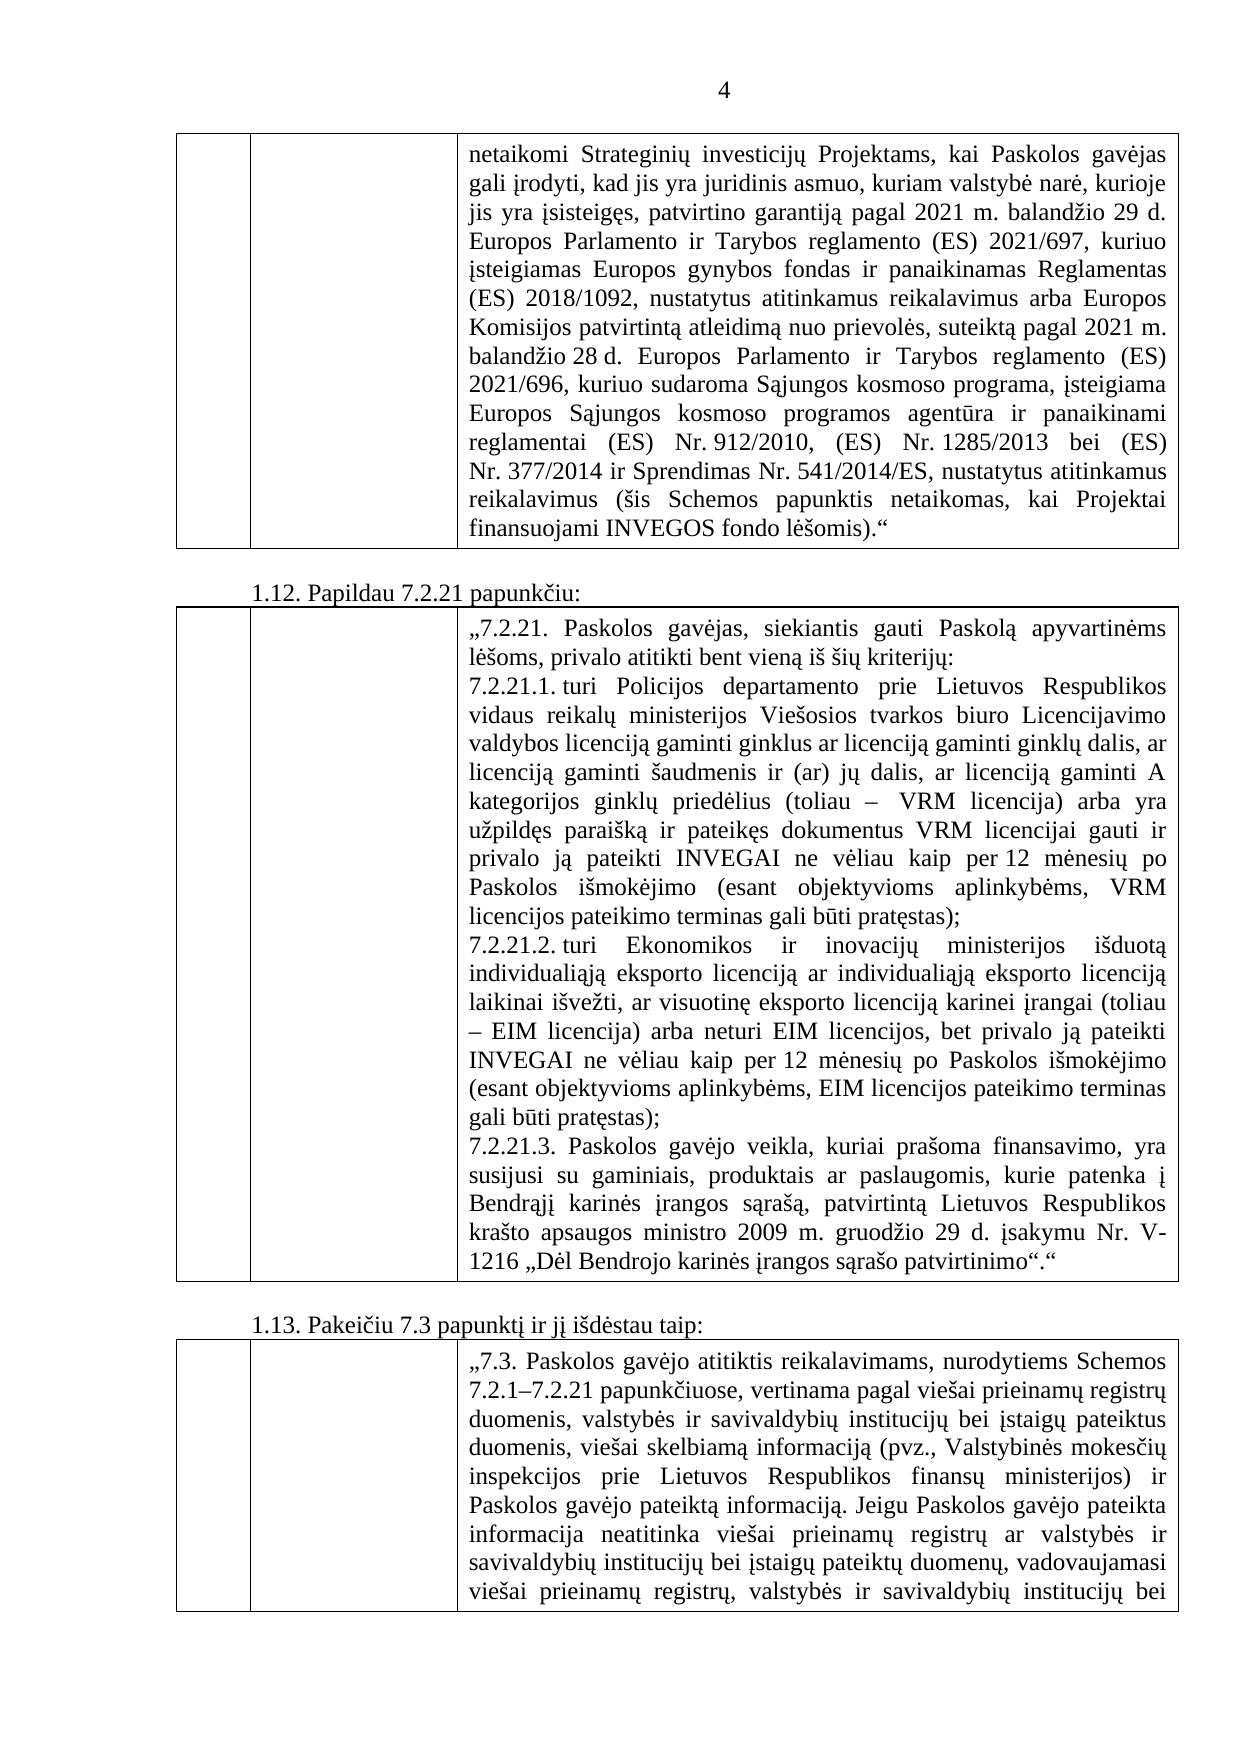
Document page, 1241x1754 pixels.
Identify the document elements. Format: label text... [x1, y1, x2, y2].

table_header [177, 608, 250, 1281]
table_header „7.3. Paskolos gavėjo atitiktis reikalavimams, nurodytiems Schemos 7.2.1–7.2.21 papunkčiuose, vertinama pagal viešai prieinamų registrų duomenis, valstybės ir savivaldybių institucijų bei įstaigų pateiktus duomenis, viešai skelbiamą informaciją (pvz., Valstybinės mokesčių inspekcijos prie Lietuvos Respublikos finansų ministerijos) ir Paskolos gavėjo pateiktą informaciją. Jeigu Paskolos gavėjo pateikta informacija neatitinka viešai prieinamų registrų ar valstybės ir savivaldybių institucijų bei įstaigų pateiktų duomenų, vadovaujamasi viešai prieinamų registrų, valstybės ir savivaldybių institucijų bei [458, 1340, 1178, 1611]
table_header [177, 134, 250, 548]
table_header [251, 134, 457, 548]
table_header [177, 1340, 250, 1611]
table_header [251, 1340, 457, 1611]
table_header [251, 608, 457, 1281]
table_header netaikomi Strateginių investicijų Projektams, kai Paskolos gavėjas gali įrodyti, kad jis yra juridinis asmuo, kuriam valstybė narė, kurioje jis yra įsisteigęs, patvirtino garantiją pagal 2021 m. balandžio 29 d. Europos Parlamento ir Tarybos reglamento (ES) 2021/697, kuriuo įsteigiamas Europos gynybos fondas ir panaikinamas Reglamentas (ES) 2018/1092, nustatytus atitinkamus reikalavimus arba Europos Komisijos patvirtintą atleidimą nuo prievolės, suteiktą pagal 2021 m. balandžio 28 d. Europos Parlamento ir Tarybos reglamento (ES) 2021/696, kuriuo sudaroma Sąjungos kosmoso programa, įsteigiama Europos Sąjungos kosmoso programos agentūra ir panaikinami reglamentai (ES) Nr. 912/2010, (ES) Nr. 1285/2013 bei (ES) Nr. 377/2014 ir Sprendimas Nr. 541/2014/ES, nustatytus atitinkamus reikalavimus (šis Schemos papunktis netaikomas, kai Projektai finansuojami INVEGOS fondo lėšomis).“ [458, 134, 1178, 548]
text 1.12. Papildau 7.2.21 papunkčiu: [177, 578, 1181, 606]
table_header „7.2.21. Paskolos gavėjas, siekiantis gauti Paskolą apyvartinėms lėšoms, privalo atitikti bent vieną iš šių kriterijų: 7.2.21.1. turi Policijos departamento prie Lietuvos Respublikos vidaus reikalų ministerijos Viešosios tvarkos biuro Licencijavimo valdybos licenciją gaminti ginklus ar licenciją gaminti ginklų dalis, ar licenciją gaminti šaudmenis ir (ar) jų dalis, ar licenciją gaminti A kategorijos ginklų priedėlius (toliau – VRM licencija) arba yra užpildęs paraišką ir pateikęs dokumentus VRM licencijai gauti ir privalo ją pateikti INVEGAI ne vėliau kaip per 12 mėnesių po Paskolos išmokėjimo (esant objektyvioms aplinkybėms, VRM licencijos pateikimo terminas gali būti pratęstas); 7.2.21.2. turi Ekonomikos ir inovacijų ministerijos išduotą individualiąją eksporto licenciją ar individualiąją eksporto licenciją laikinai išvežti, ar visuotinę eksporto licenciją karinei įrangai (toliau – EIM licencija) arba neturi EIM licencijos, bet privalo ją pateikti INVEGAI ne vėliau kaip per 12 mėnesių po Paskolos išmokėjimo (esant objektyvioms aplinkybėms, EIM licencijos pateikimo terminas gali būti pratęstas); 7.2.21.3. Paskolos gavėjo veikla, kuriai prašoma finansavimo, yra susijusi su gaminiais, produktais ar paslaugomis, kurie patenka į Bendrąjį karinės įrangos sąrašą, patvirtintą Lietuvos Respublikos krašto apsaugos ministro 2009 m. gruodžio 29 d. įsakymu Nr. V-1216 „Dėl Bendrojo karinės įrangos sąrašo patvirtinimo“.“ [458, 608, 1178, 1281]
text 1.13. Pakeičiu 7.3 papunktį ir jį išdėstau taip: [177, 1310, 1181, 1339]
